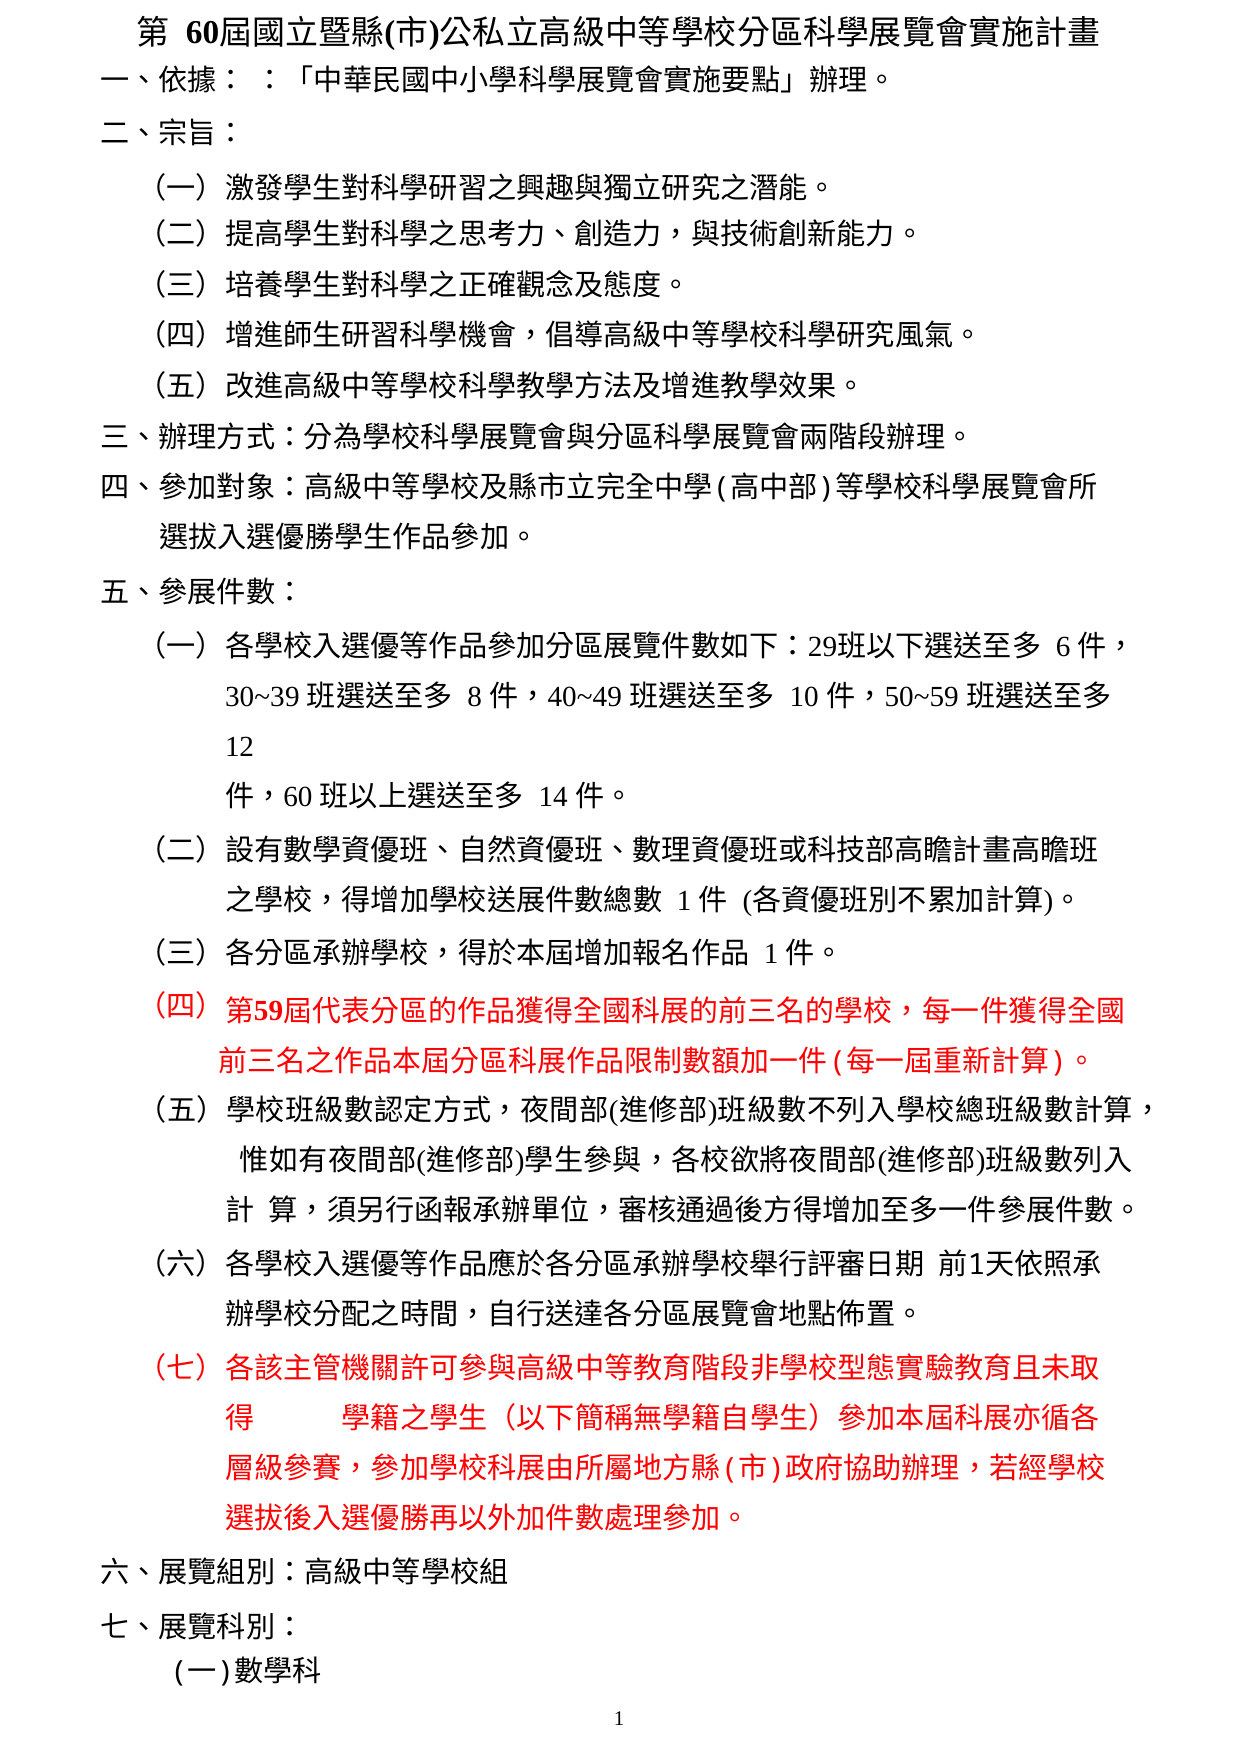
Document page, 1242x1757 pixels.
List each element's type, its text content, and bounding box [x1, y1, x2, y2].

text 七、展覽科別： [100, 1597, 1046, 1647]
text （一）各學校入選優等作品參加分區展覽件數如下：29班以下選送至多 6 件， [137, 616, 1139, 666]
text (一)數學科 [100, 1647, 1137, 1690]
text 六、展覽組別：高級中等學校組 [100, 1543, 1139, 1593]
text 三、辦理方式：分為學校科學展覽會與分區科學展覽會兩階段辦理。 [100, 407, 1118, 457]
text （七）各該主管機關許可參與高級中等教育階段非學校型態實驗教育且未取得 學籍之學生（以下簡稱無學籍自學生）參加本屆科展亦循各層級參賽，參加學校科展由所屬地方縣(市)政府協助辦理，若經學校選拔後入選優勝再以外加件數處理參加。 [137, 1339, 1118, 1539]
text （二）設有數學資優班、自然資優班、數理資優班或科技部高瞻計畫高瞻班之學校，得增加學校送展件數總數 1 件 (各資優班別不累加計算)。 [137, 820, 1118, 920]
text （三）培養學生對科學之正確觀念及態度。 [137, 255, 1139, 305]
text （六）各學校入選優等作品應於各分區承辦學校舉行評審日期 前1天依照承辦學校分配之時間，自行送達各分區展覽會地點佈置。 [137, 1235, 1118, 1335]
text （一）激發學生對科學研習之興趣與獨立研究之潛能。 [137, 154, 1139, 204]
text （三）各分區承辦學校，得於本屆增加報名作品 1 件。 [137, 923, 1139, 973]
text 第 60屆國立暨縣(市)公私立高級中等學校分區科學展覽會實施計畫 [100, 0, 1116, 50]
text （二）提高學生對科學之思考力、創造力，與技術創新能力。 [137, 204, 1139, 254]
text （四）第59屆代表分區的作品獲得全國科展的前三名的學校，每一件獲得全國前三名之作品本屆分區科展作品限制數額加一件(每一屆重新計算)。 [137, 977, 1139, 1077]
text 五、參展件數： [100, 562, 1139, 612]
text 一、依據： ：「中華民國中小學科學展覽會實施要點」辦理。 [100, 50, 1116, 100]
text 四、參加對象：高級中等學校及縣市立完全中學(高中部)等學校科學展覽會所選拔入選優勝學生作品參加。 [100, 458, 1118, 558]
text 二、宗旨： [100, 104, 870, 154]
text 30~39 班選送至多 8 件，40~49 班選送至多 10 件，50~59 班選送至多 12 [225, 667, 1139, 767]
text 件，60 班以上選送至多 14 件。 [225, 767, 1139, 817]
text （五）學校班級數認定方式，夜間部(進修部)班級數不列入學校總班級數計算， 惟如有夜間部(進修部)學生參與，各校欲將夜間部(進修部)班級數列入計 算，須另行函報承辦單位，審核通過後方得增加至多一件參展件數。 [137, 1081, 1134, 1231]
text （四）增進師生研習科學機會，倡導高級中等學校科學研究風氣。 [137, 306, 1139, 356]
text （五）改進高級中等學校科學教學方法及增進教學效果。 [137, 356, 1118, 406]
